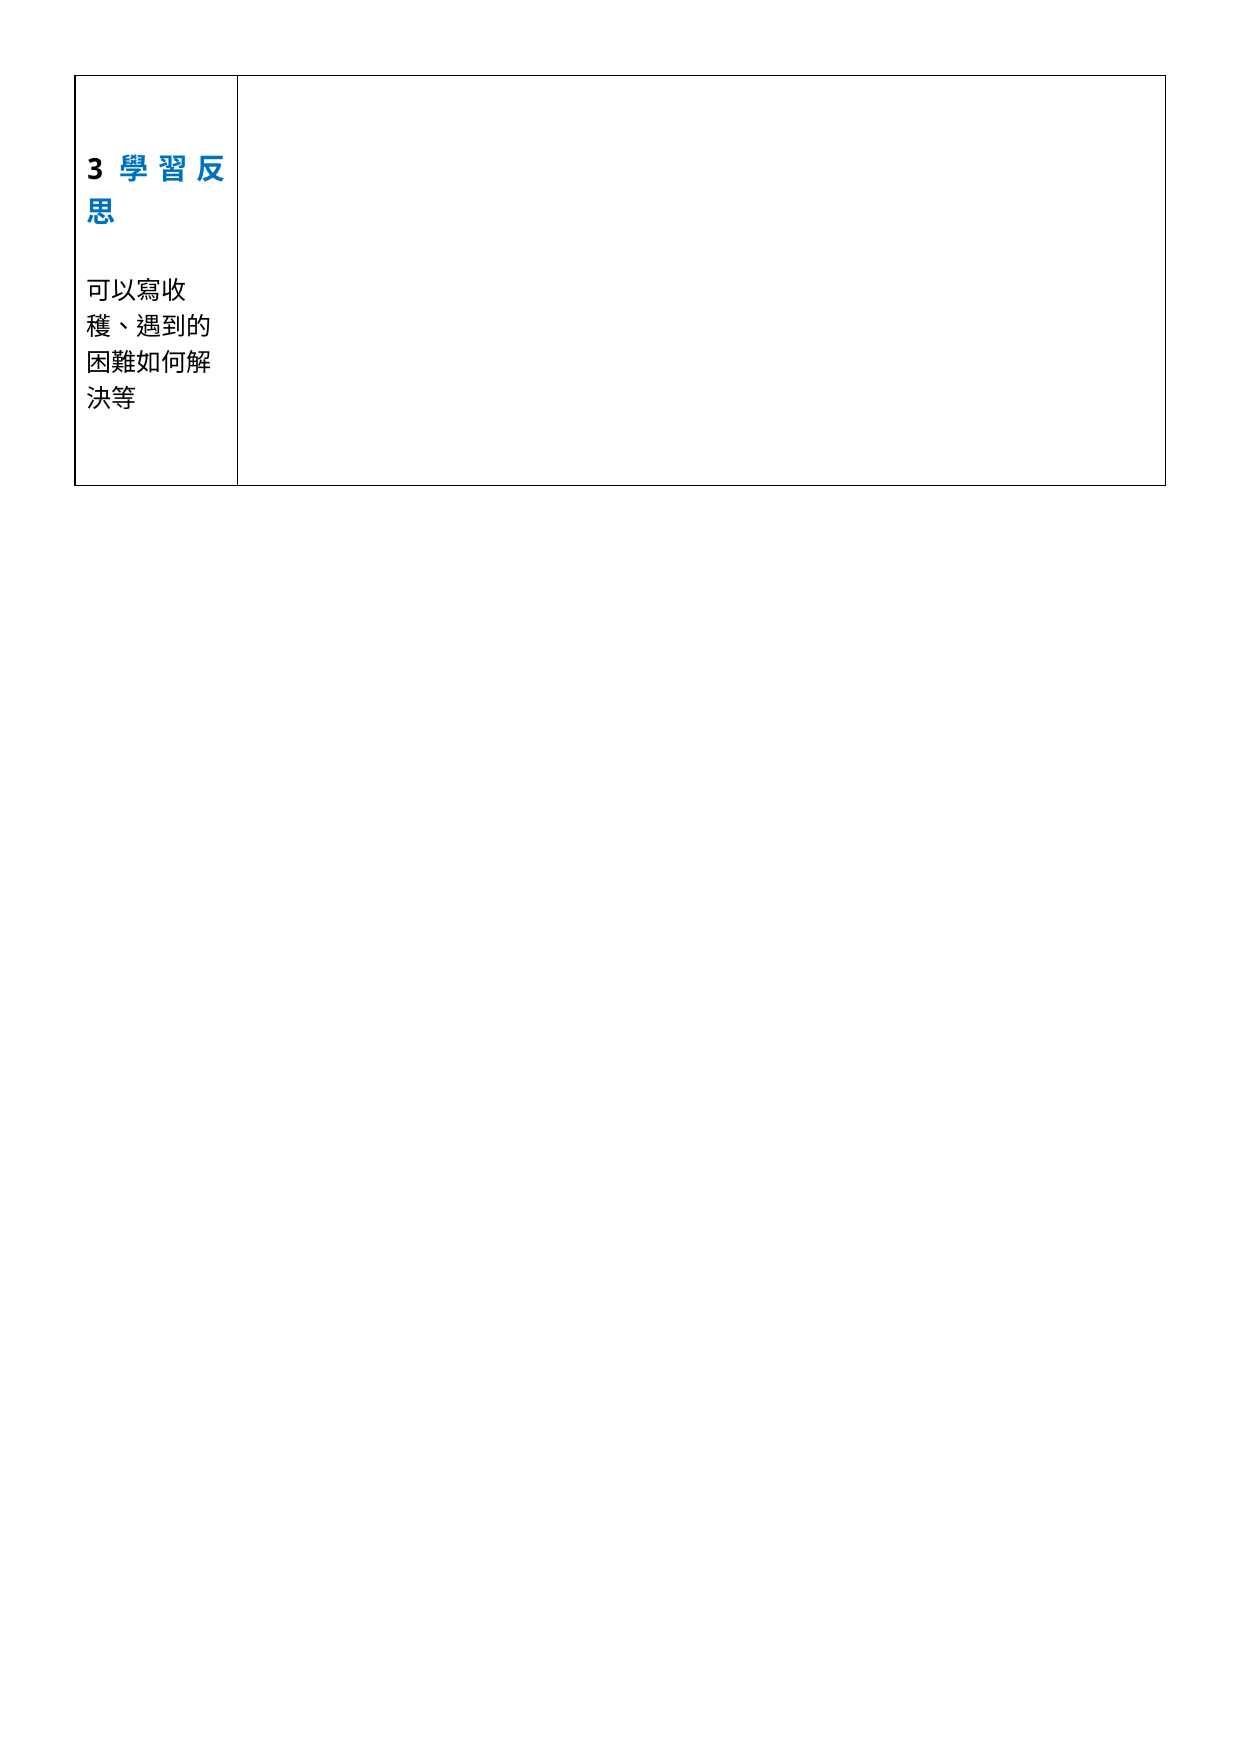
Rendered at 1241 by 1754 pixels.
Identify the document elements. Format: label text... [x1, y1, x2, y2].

table_cell [238, 76, 1165, 485]
table_cell 3學習反思 可以寫收穫、遇到的困難如何解決等 [76, 76, 237, 485]
